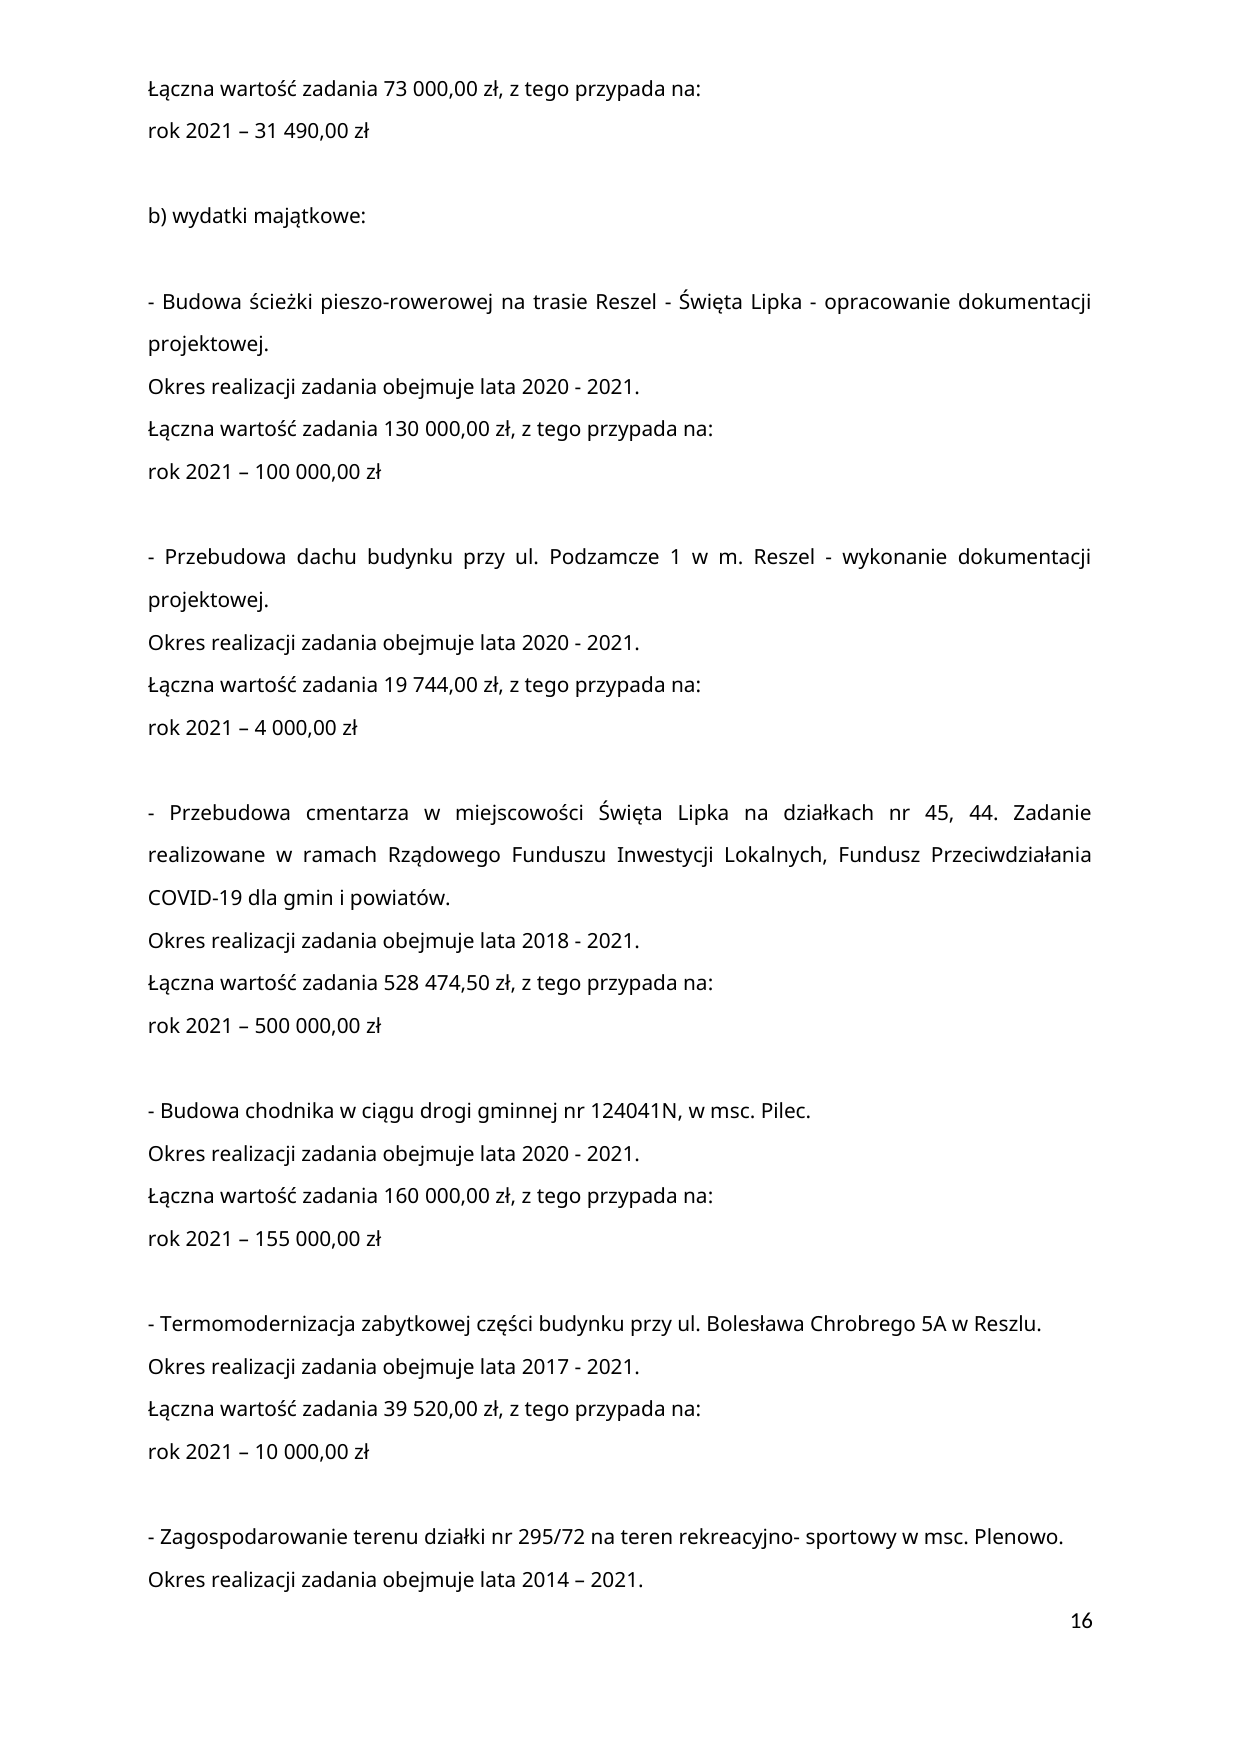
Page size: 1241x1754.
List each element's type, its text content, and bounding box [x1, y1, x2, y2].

text Okres realizacji zadania obejmuje lata 2017 - 2021. [148, 1352, 1093, 1380]
text rok 2021 – 31 490,00 zł [148, 116, 1093, 145]
text Łączna wartość zadania 19 744,00 zł, z tego przypada na: [148, 670, 1093, 699]
text Łączna wartość zadania 39 520,00 zł, z tego przypada na: [148, 1394, 1093, 1423]
text rok 2021 – 4 000,00 zł [148, 713, 1093, 741]
text Łączna wartość zadania 160 000,00 zł, z tego przypada na: [148, 1181, 1093, 1210]
text Łączna wartość zadania 73 000,00 zł, z tego przypada na: [148, 74, 1093, 102]
text - Termomodernizacja zabytkowej części budynku przy ul. Bolesława Chrobrego 5A w Reszlu. [148, 1309, 1093, 1338]
text Okres realizacji zadania obejmuje lata 2020 - 2021. [148, 372, 1093, 400]
text - Zagospodarowanie terenu działki nr 295/72 na teren rekreacyjno- sportowy w msc. Plenowo. [148, 1522, 1093, 1551]
text rok 2021 – 100 000,00 zł [148, 457, 1093, 486]
text Okres realizacji zadania obejmuje lata 2020 - 2021. [148, 628, 1093, 656]
text - Budowa chodnika w ciągu drogi gminnej nr 124041N, w msc. Pilec. [148, 1096, 1093, 1125]
text - Przebudowa cmentarza w miejscowości Święta Lipka na działkach nr 45, 44. Zadanie realizowane w ramach Rządowego Funduszu Inwestycji Lokalnych, Fundusz Przeciwdziałania COVID-19 dla gmin i powiatów. [148, 798, 1093, 912]
text Łączna wartość zadania 130 000,00 zł, z tego przypada na: [148, 414, 1093, 443]
text Łączna wartość zadania 528 474,50 zł, z tego przypada na: [148, 968, 1093, 997]
text rok 2021 – 500 000,00 zł [148, 1011, 1093, 1039]
text Okres realizacji zadania obejmuje lata 2014 – 2021. [148, 1565, 1093, 1593]
text rok 2021 – 10 000,00 zł [148, 1437, 1093, 1466]
text rok 2021 – 155 000,00 zł [148, 1224, 1093, 1252]
text b) wydatki majątkowe: [148, 202, 1093, 230]
text Okres realizacji zadania obejmuje lata 2018 - 2021. [148, 926, 1093, 954]
text - Budowa ścieżki pieszo-rowerowej na trasie Reszel - Święta Lipka - opracowanie dokumentacji projektowej. [148, 287, 1093, 358]
text Okres realizacji zadania obejmuje lata 2020 - 2021. [148, 1139, 1093, 1167]
text - Przebudowa dachu budynku przy ul. Podzamcze 1 w m. Reszel - wykonanie dokumentacji projektowej. [148, 542, 1093, 613]
